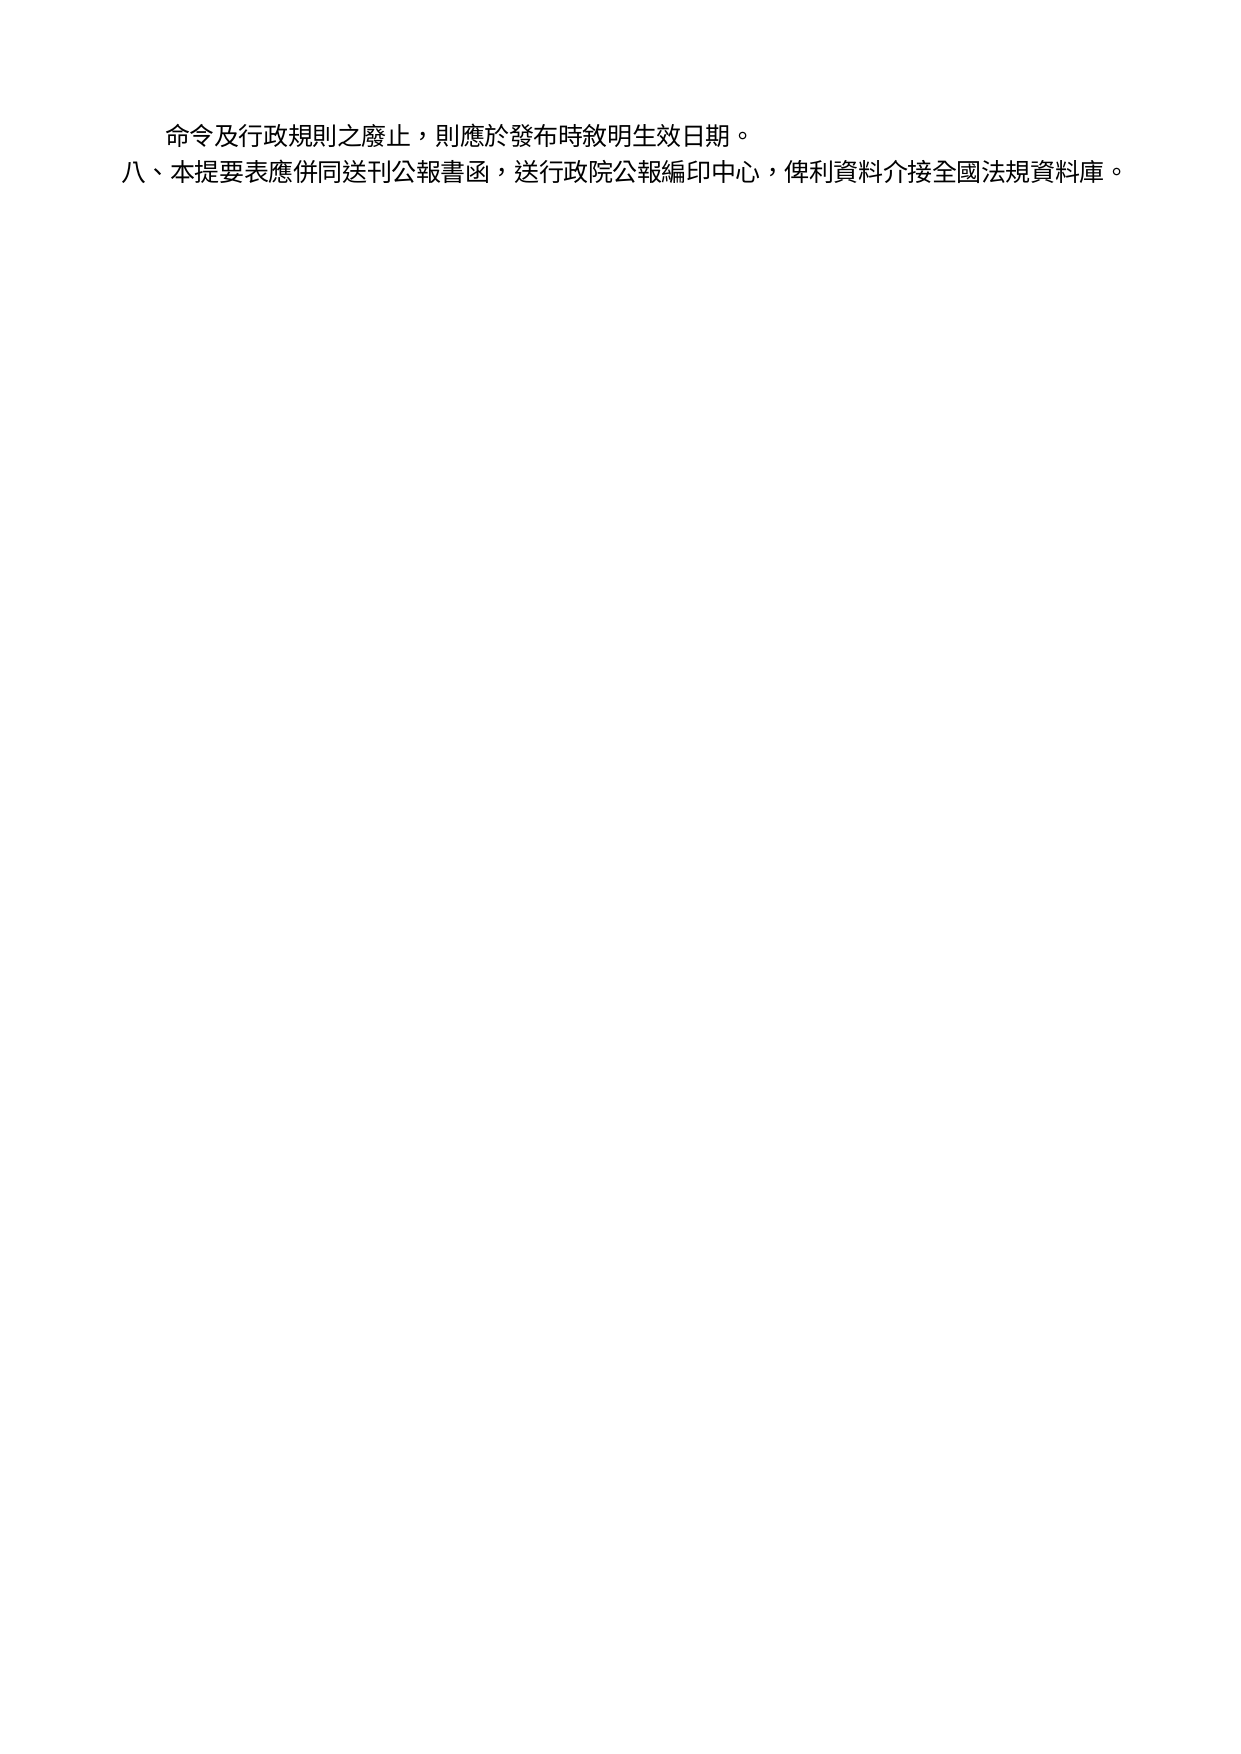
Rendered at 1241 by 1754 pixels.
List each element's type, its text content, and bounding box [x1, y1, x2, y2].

text 八、本提要表應併同送刊公報書函，送行政院公報編印中心，俾利資料介接全國法規資料庫。 [121, 152, 1129, 189]
text 命令及行政規則之廢止，則應於發布時敘明生效日期。 [121, 116, 1129, 152]
